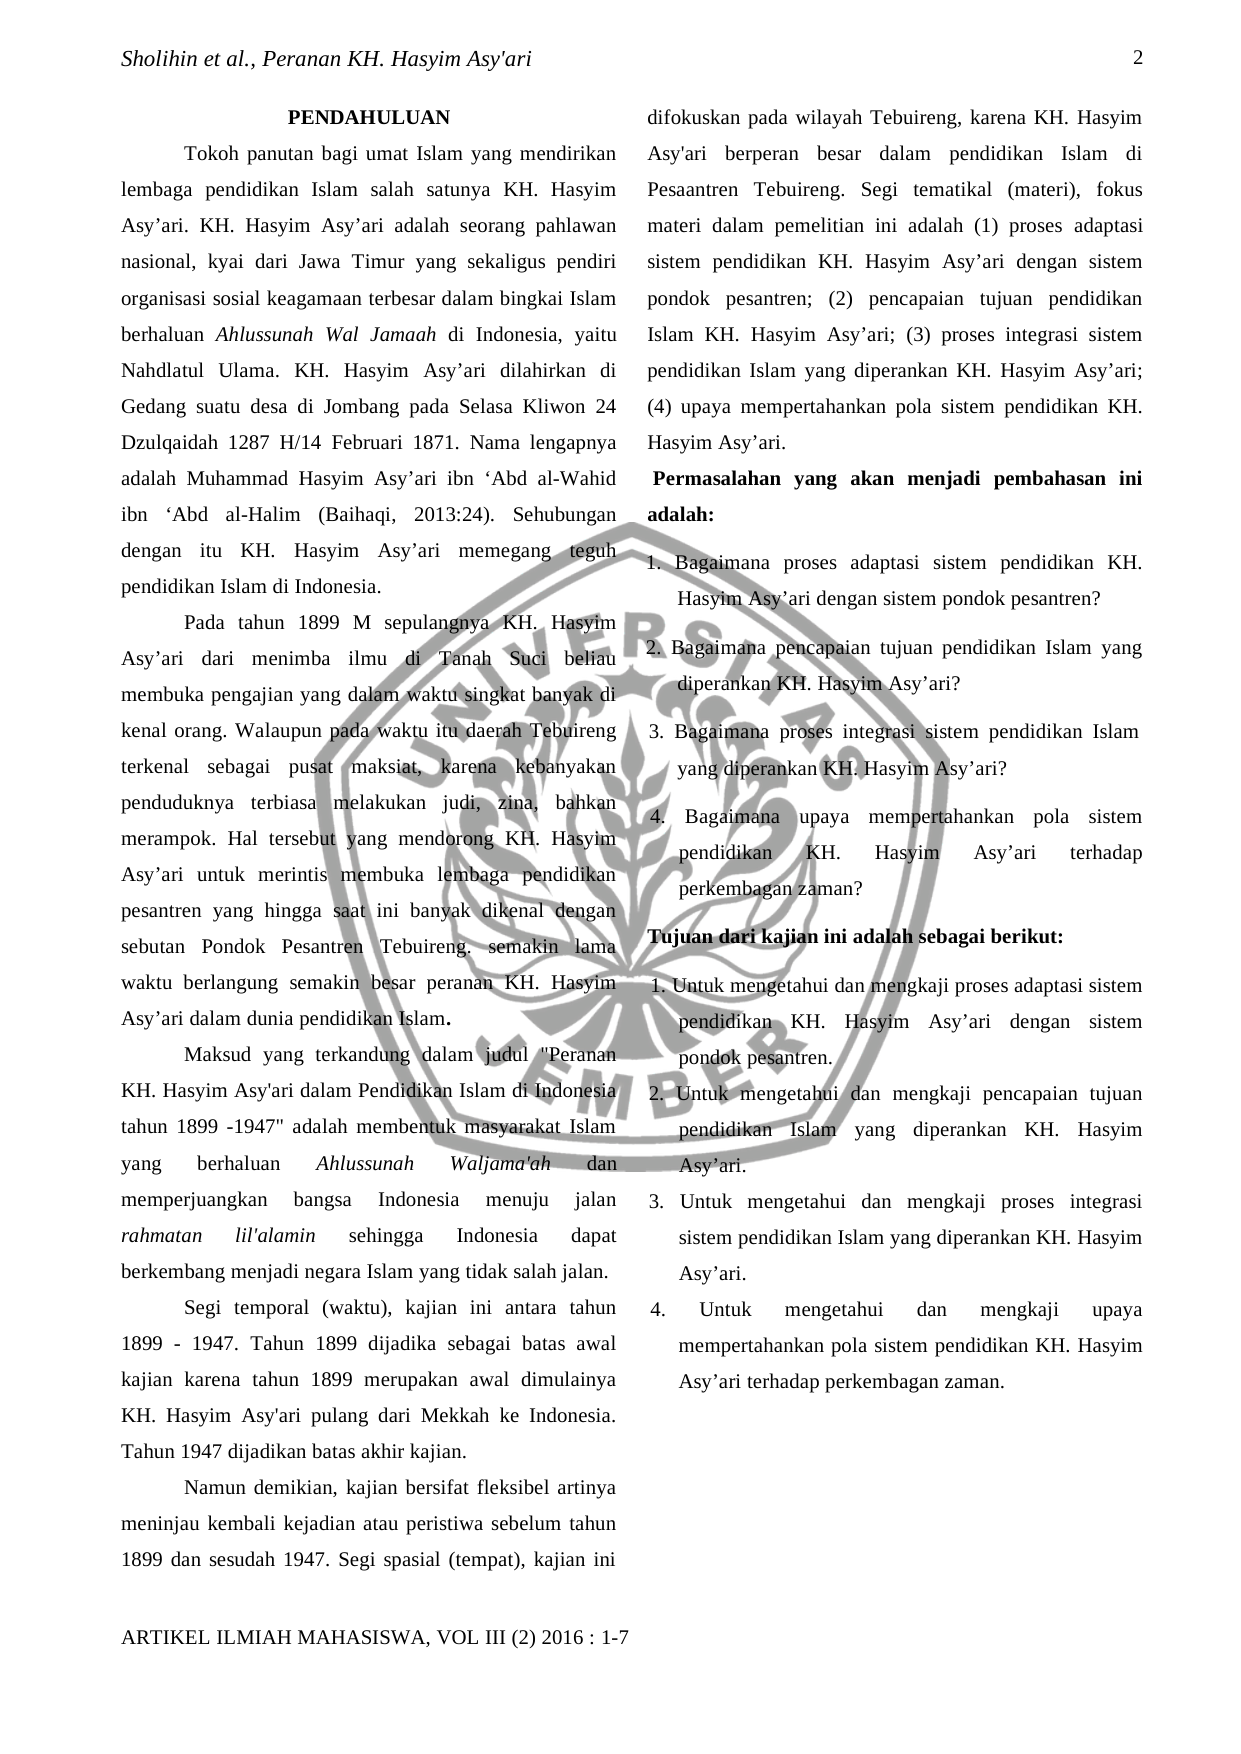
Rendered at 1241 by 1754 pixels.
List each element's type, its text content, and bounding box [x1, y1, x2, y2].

text Tujuan dari kajian ini adalah sebagai berikut: [647, 924, 1143, 948]
text PENDAHULUAN [121, 105, 617, 129]
text 3. Untuk mengetahui dan mengkaji proses integrasi sistem pendidikan Islam yang diperankan KH. Hasyim Asy’ari. [648, 1189, 1143, 1285]
text 4. Untuk mengetahui dan mengkaji upaya mempertahankan pola sistem pendidikan KH. Hasyim Asy’ari terhadap perkembagan zaman. [650, 1297, 1143, 1393]
picture [241, 447, 1023, 1247]
text Namun demikian, kajian bersifat fleksibel artinya meninjau kembali kejadian atau peristiwa sebelum tahun 1899 dan sesudah 1947. Segi spasial (tempat), kajian ini [121, 1475, 617, 1571]
text 2. Untuk mengetahui dan mengkaji pencapaian tujuan pendidikan Islam yang diperankan KH. Hasyim Asy’ari. [648, 1081, 1143, 1177]
text Segi temporal (waktu), kajian ini antara tahun 1899 - 1947. Tahun 1899 dijadika sebagai batas awal kajian karena tahun 1899 merupakan awal dimulainya KH. Hasyim Asy'ari pulang dari Mekkah ke Indonesia. Tahun 1947 dijadikan batas akhir kajian. [121, 1294, 617, 1463]
text Pada tahun 1899 M sepulangnya KH. Hasyim Asy’ari dari menimba ilmu di Tanah Suci beliau membuka pengajian yang dalam waktu singkat banyak di kenal orang. Walaupun pada waktu itu daerah Tebuireng terkenal sebagai pusat maksiat, karena kebanyakan penduduknya terbiasa melakukan judi, zina, bahkan merampok. Hal tersebut yang mendorong KH. Hasyim Asy’ari untuk merintis membuka lembaga pendidikan pesantren yang hingga saat ini banyak dikenal dengan sebutan Pondok Pesantren Tebuireng. semakin lama waktu berlangung semakin besar peranan KH. Hasyim Asy’ari dalam dunia pendidikan Islam. [121, 610, 617, 1030]
text Permasalahan yang akan menjadi pembahasan ini adalah: [647, 466, 1143, 526]
text 2. Bagaimana pencapaian tujuan pendidikan Islam yang diperankan KH. Hasyim Asy’ari? [646, 635, 1143, 695]
text 3. Bagaimana proses integrasi sistem pendidikan Islam yang diperankan KH. Hasyim Asy’ari? [648, 719, 1140, 779]
text 4. Bagaimana upaya mempertahankan pola sistem pendidikan KH. Hasyim Asy’ari terhadap perkembagan zaman? [650, 804, 1143, 900]
text Tokoh panutan bagi umat Islam yang mendirikan lembaga pendidikan Islam salah satunya KH. Hasyim Asy’ari. KH. Hasyim Asy’ari adalah seorang pahlawan nasional, kyai dari Jawa Timur yang sekaligus pendiri organisasi sosial keagamaan terbesar dalam bingkai Islam berhaluan Ahlussunah Wal Jamaah di Indonesia, yaitu Nahdlatul Ulama. KH. Hasyim Asy’ari dilahirkan di Gedang suatu desa di Jombang pada Selasa Kliwon 24 Dzulqaidah 1287 H/14 Februari 1871. Nama lengapnya adalah Muhammad Hasyim Asy’ari ibn ‘Abd al-Wahid ibn ‘Abd al-Halim (Baihaqi, 2013:24). Sehubungan dengan itu KH. Hasyim Asy’ari memegang teguh pendidikan Islam di Indonesia. [121, 141, 617, 598]
text 1. Bagaimana proses adaptasi sistem pendidikan KH. Hasyim Asy’ari dengan sistem pondok pesantren? [646, 550, 1143, 610]
text 1. Untuk mengetahui dan mengkaji proses adaptasi sistem pendidikan KH. Hasyim Asy’ari dengan sistem pondok pesantren. [650, 972, 1143, 1069]
text Maksud yang terkandung dalam judul "Peranan KH. Hasyim Asy'ari dalam Pendidikan Islam di Indonesia tahun 1899 -1947" adalah membentuk masyarakat Islam yang berhaluan Ahlussunah Waljama'ah dan memperjuangkan bangsa Indonesia menuju jalan rahmatan lil'alamin sehingga Indonesia dapat berkembang menjadi negara Islam yang tidak salah jalan. [121, 1042, 617, 1282]
text difokuskan pada wilayah Tebuireng, karena KH. Hasyim Asy'ari berperan besar dalam pendidikan Islam di Pesaantren Tebuireng. Segi tematikal (materi), fokus materi dalam pemelitian ini adalah (1) proses adaptasi sistem pendidikan KH. Hasyim Asy’ari dengan sistem pondok pesantren; (2) pencapaian tujuan pendidikan Islam KH. Hasyim Asy’ari; (3) proses integrasi sistem pendidikan Islam yang diperankan KH. Hasyim Asy’ari; (4) upaya mempertahankan pola sistem pendidikan KH. Hasyim Asy’ari. [647, 105, 1143, 453]
